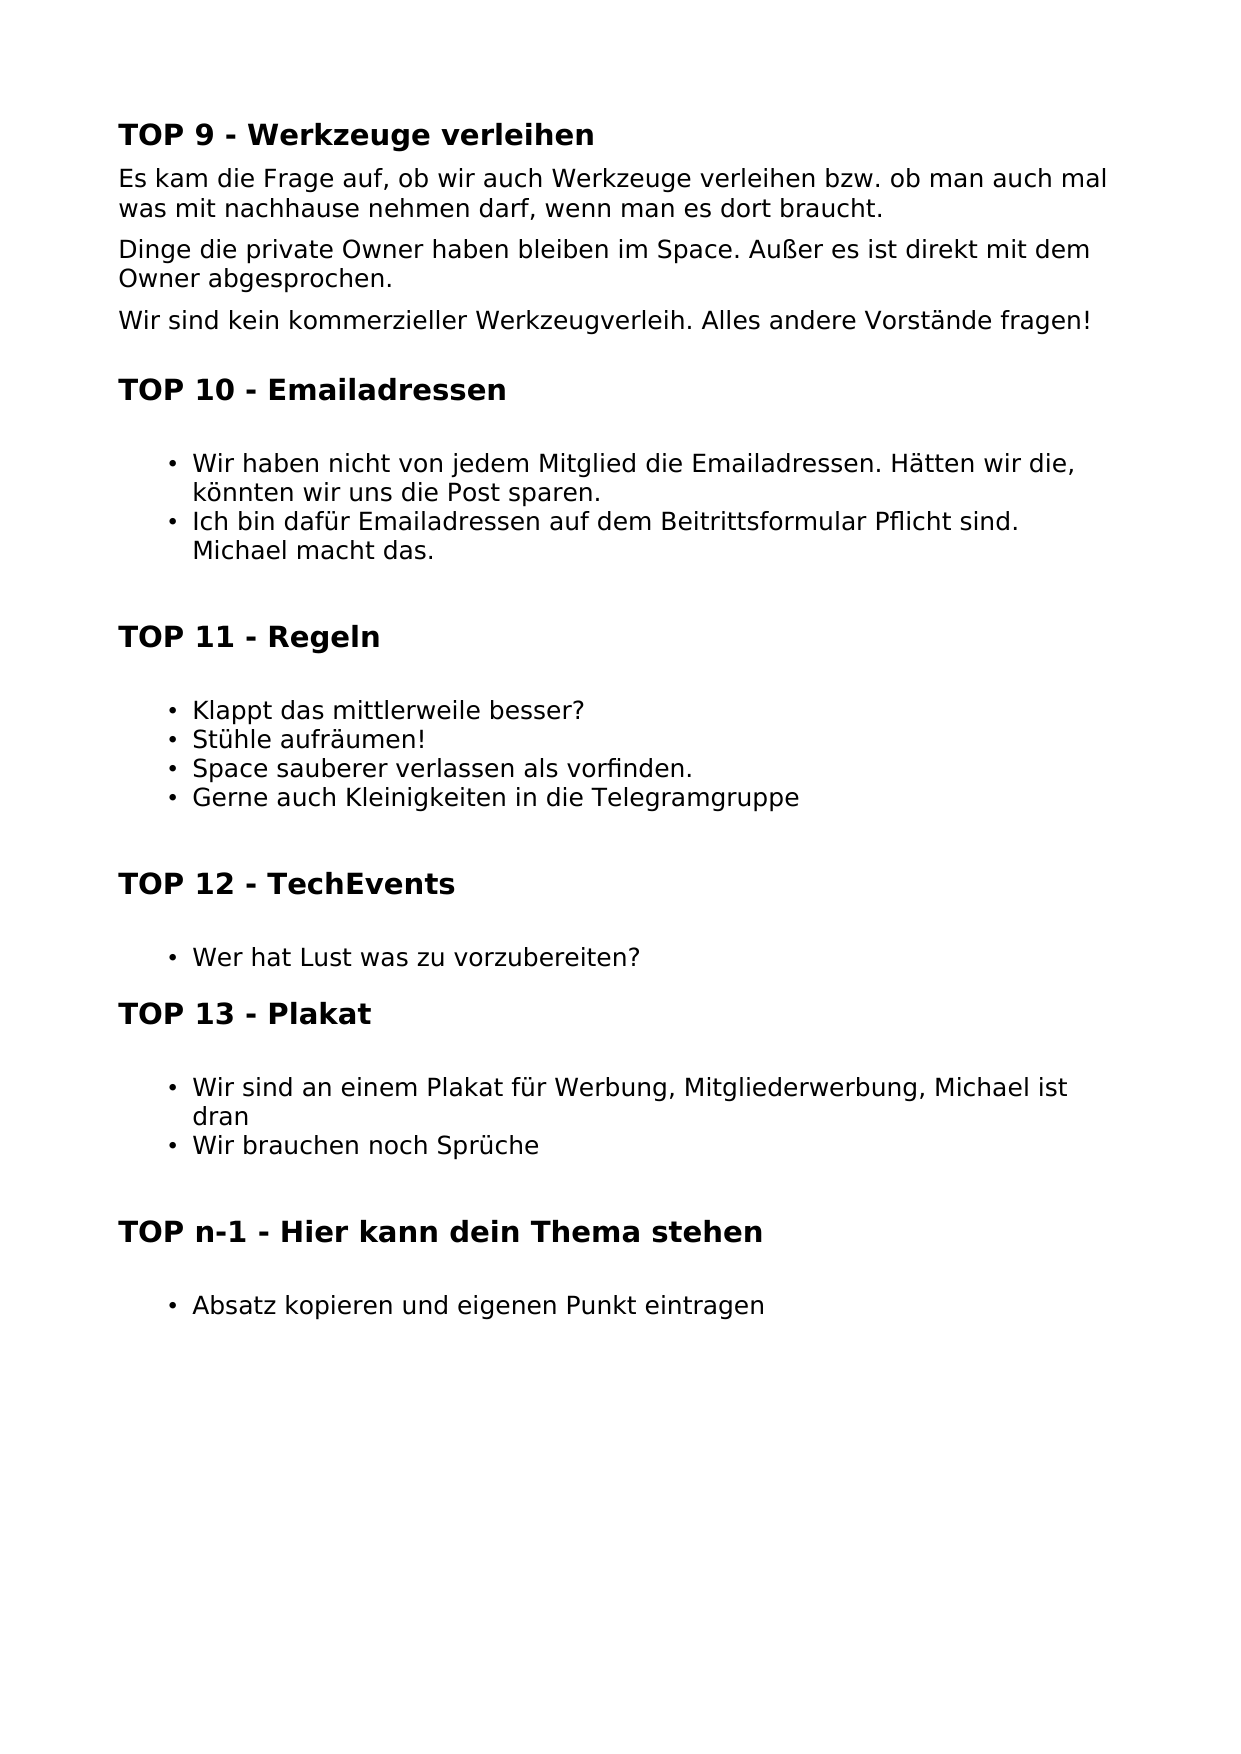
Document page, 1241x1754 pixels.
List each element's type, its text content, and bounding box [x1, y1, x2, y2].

text Es kam die Frage auf, ob wir auch Werkzeuge verleihen bzw. ob man auch mal was mit nachhause nehmen darf, wenn man es dort braucht. [118, 164, 1122, 223]
subtitle TOP n-1 - Hier kann dein Thema stehen [118, 1215, 1122, 1249]
list Space sauberer verlassen als vorfinden. [177, 754, 1122, 783]
list Stühle aufräumen! [177, 725, 1122, 754]
subtitle TOP 13 - Plakat [118, 997, 1122, 1031]
list Ich bin dafür Emailadressen auf dem Beitrittsformular Pflicht sind. Michael macht das. [177, 507, 1122, 566]
subtitle TOP 10 - Emailadressen [118, 373, 1122, 407]
list Absatz kopieren und eigenen Punkt eintragen [177, 1291, 1122, 1320]
list Gerne auch Kleinigkeiten in die Telegramgruppe [177, 783, 1122, 813]
subtitle TOP 12 - TechEvents [118, 867, 1122, 901]
subtitle TOP 9 - Werkzeuge verleihen [118, 118, 1122, 152]
list Wir brauchen noch Sprüche [177, 1131, 1122, 1161]
text Wir sind kein kommerzieller Werkzeugverleih. Alles andere Vorstände fragen! [118, 306, 1122, 335]
text Dinge die private Owner haben bleiben im Space. Außer es ist direkt mit dem Owner abgesprochen. [118, 235, 1122, 294]
list Wir sind an einem Plakat für Werbung, Mitgliederwerbung, Michael ist dran [177, 1073, 1122, 1131]
list Klappt das mittlerweile besser? [177, 696, 1122, 725]
subtitle TOP 11 - Regeln [118, 620, 1122, 654]
list Wir haben nicht von jedem Mitglied die Emailadressen. Hätten wir die, könnten wir uns die Post sparen. [177, 449, 1122, 507]
list Wer hat Lust was zu vorzubereiten? [177, 943, 1122, 972]
